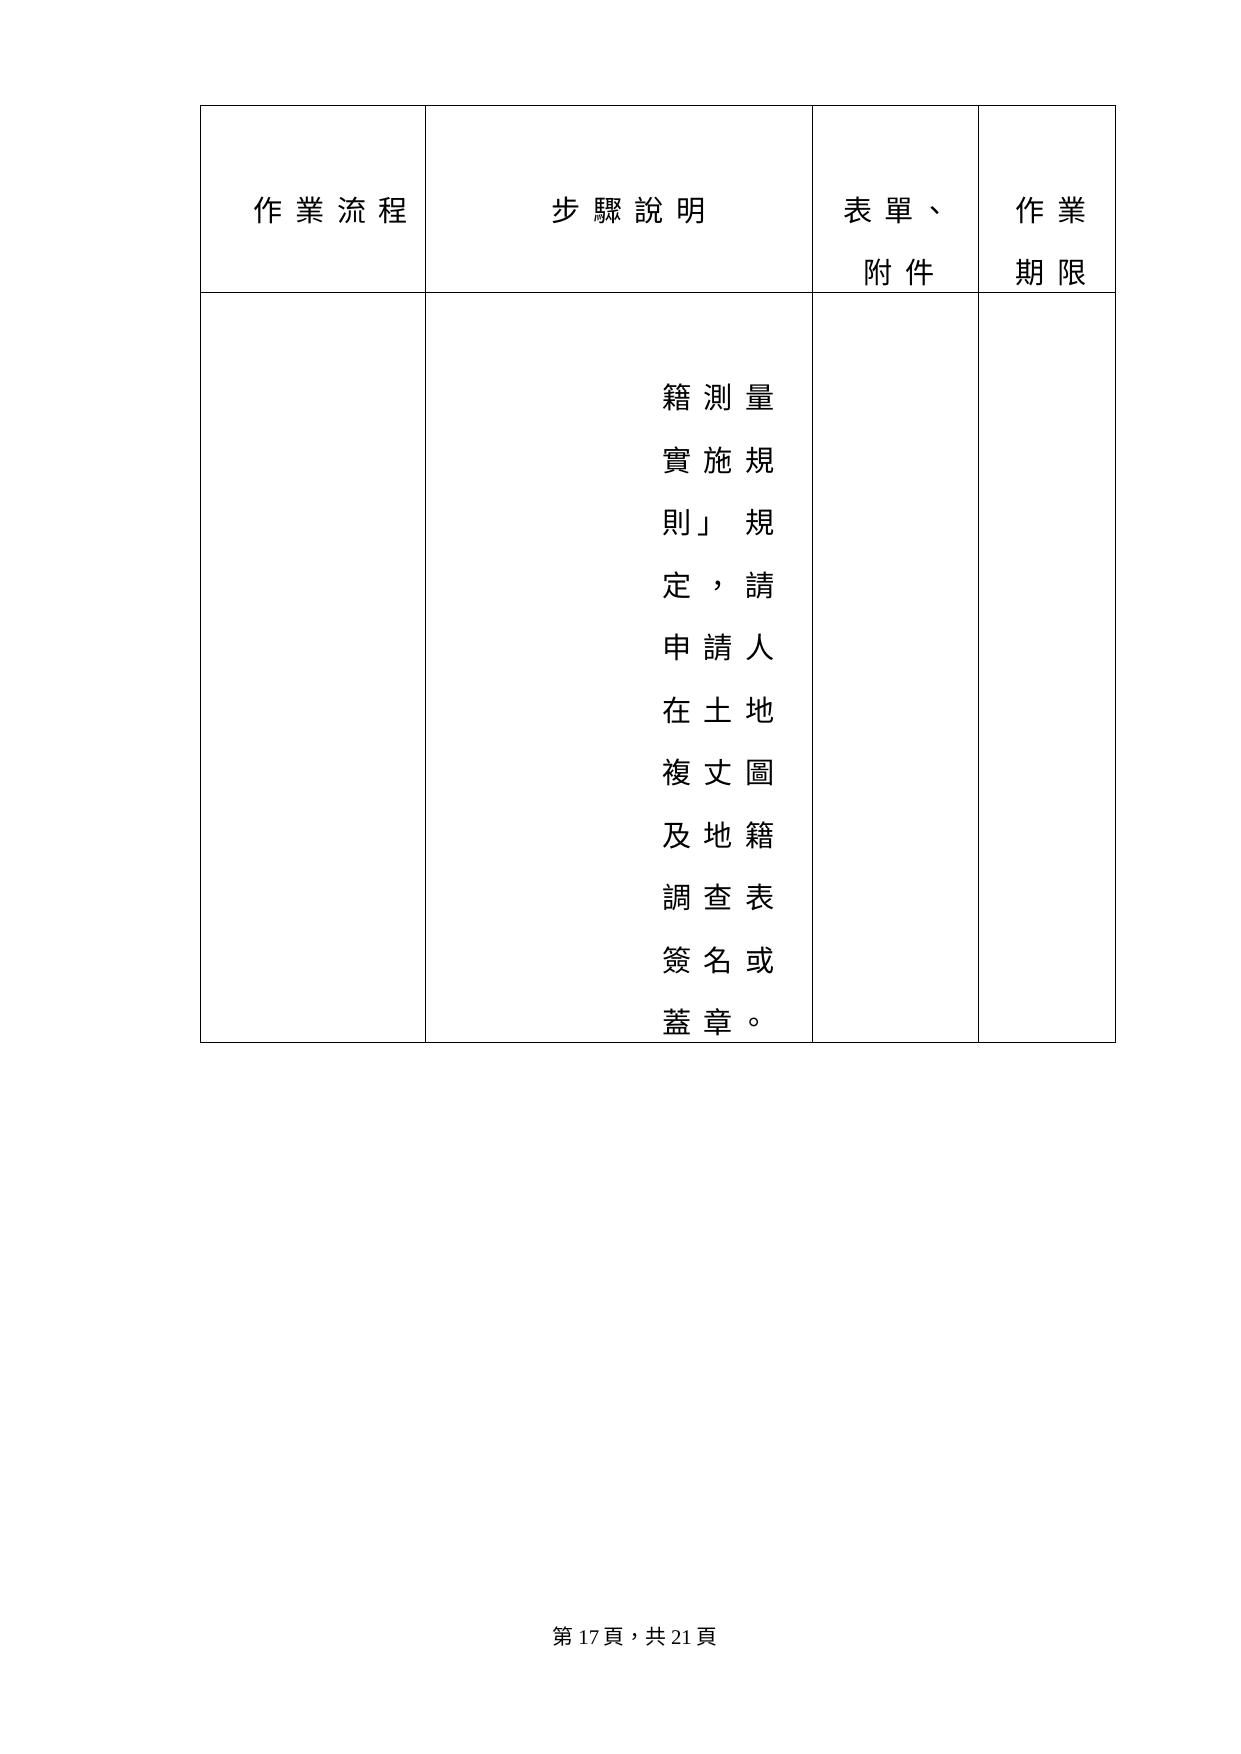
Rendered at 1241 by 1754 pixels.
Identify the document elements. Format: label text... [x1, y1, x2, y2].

table_header 步驟說明 [426, 106, 812, 292]
table_header 作業期限 [979, 106, 1115, 292]
table_cell [979, 293, 1115, 1042]
table_header 作業流程 [201, 106, 425, 292]
table_cell 實地勘查時，應依複丈日期、時間以及會同地點到場，依「地籍測量實施規則」規定先查核申請人身分及關係人所持地政事務所（土地複丈、建物測量）定期通知書是否相符。若申請人或代理人因故無法到場，得委託他人代理，但應檢附委託書。 勘查完畢後，依「地籍測量實施規則」規定，請申請人在土地複丈圖及地籍調查表簽名或蓋章。 [426, 293, 812, 1042]
table_cell [201, 293, 425, 1042]
table_cell [813, 293, 978, 1042]
table_header 表單、附件 [813, 106, 978, 292]
